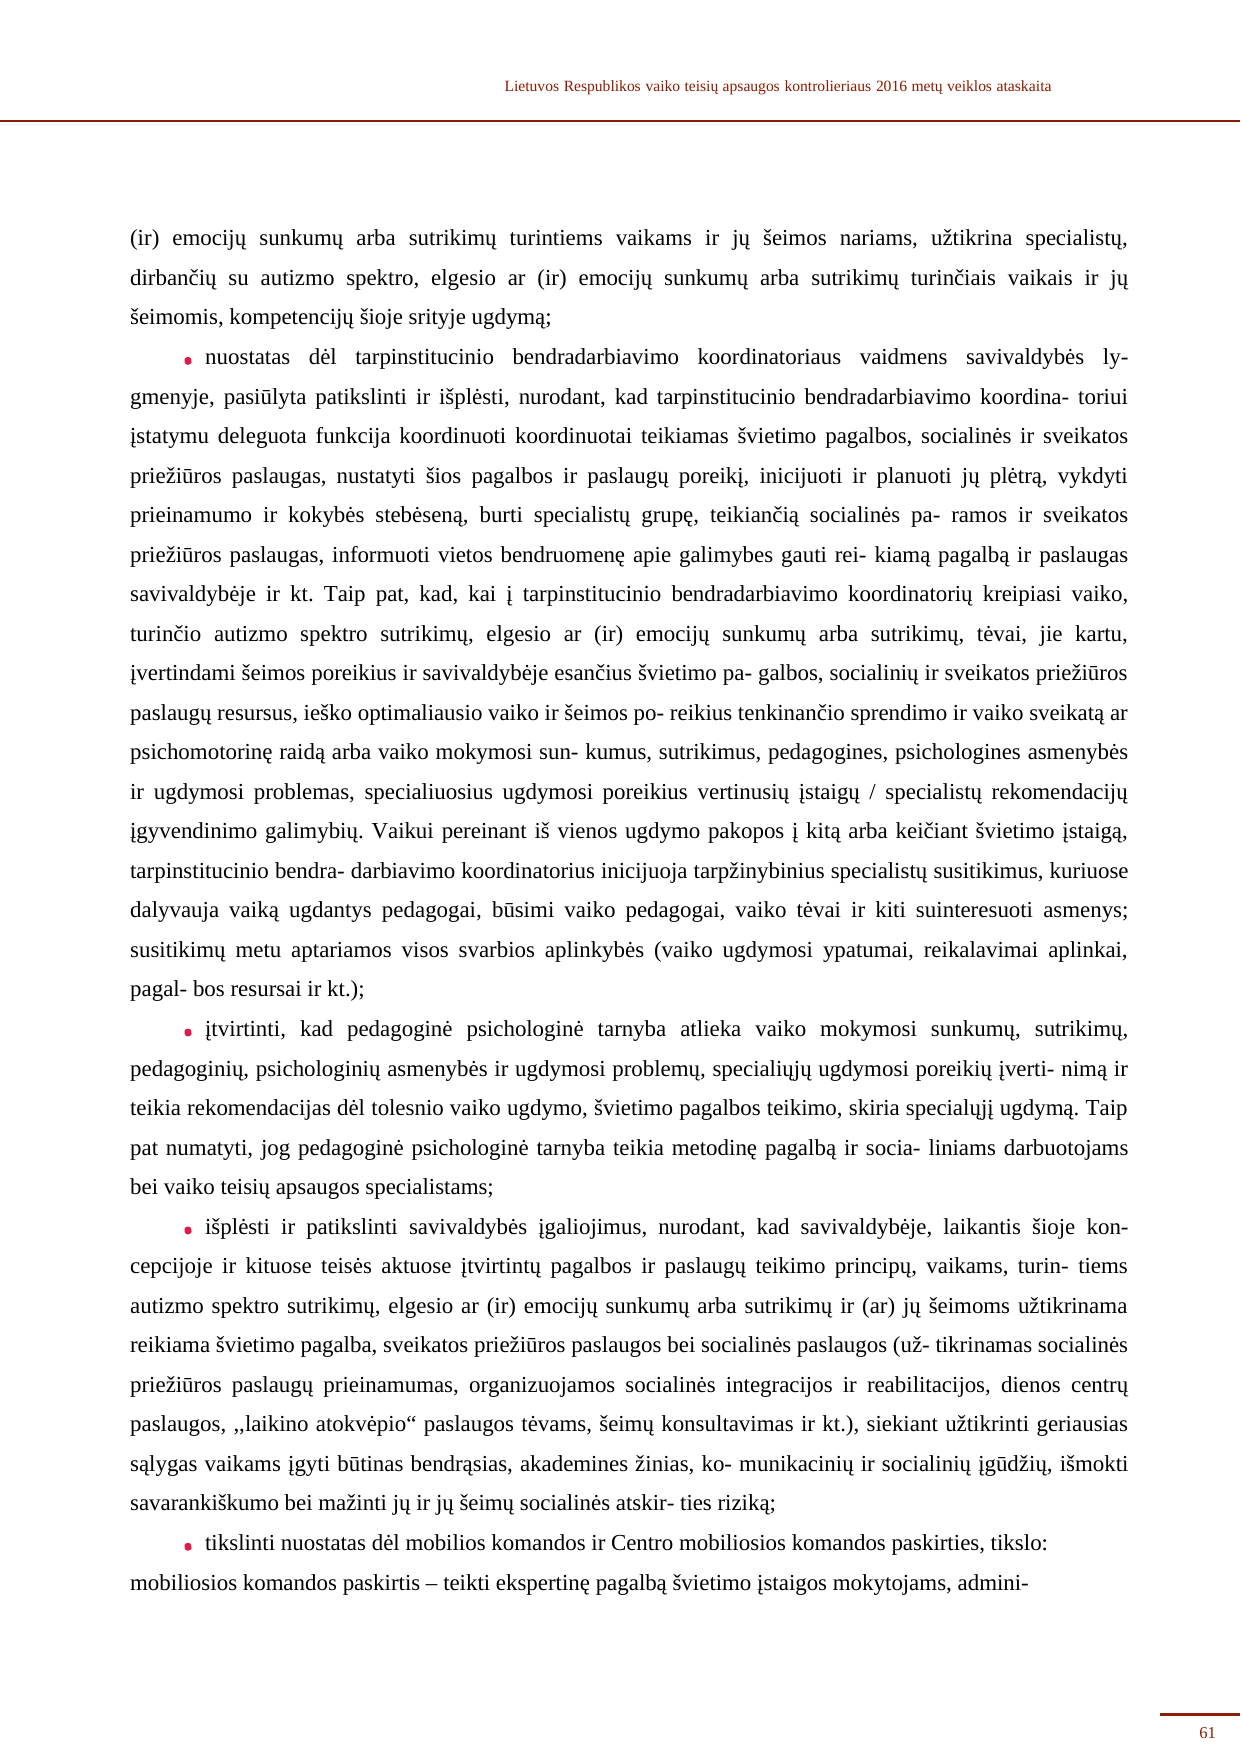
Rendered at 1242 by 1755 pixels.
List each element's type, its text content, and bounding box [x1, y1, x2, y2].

text mobiliosios komandos paskirtis – teikti ekspertinę pagalbą švietimo įstaigos mokytojams, admini- [130, 1569, 1129, 1595]
text tikslinti nuostatas dėl mobilios komandos ir Centro mobiliosios komandos paskirties, tikslo: [205, 1529, 1242, 1556]
text nuostatas dėl tarpinstitucinio bendradarbiavimo koordinatoriaus vaidmens savivaldybės ly- gmenyje, pasiūlyta patikslinti ir išplėsti, nurodant, kad tarpinstitucinio bendradarbiavimo koordina- toriui įstatymu deleguota funkcija koordinuoti koordinuotai teikiamas švietimo pagalbos, socialinės ir sveikatos priežiūros paslaugas, nustatyti šios pagalbos ir paslaugų poreikį, inicijuoti ir planuoti jų plėtrą, vykdyti prieinamumo ir kokybės stebėseną, burti specialistų grupę, teikiančią socialinės pa- ramos ir sveikatos priežiūros paslaugas, informuoti vietos bendruomenę apie galimybes gauti rei- kiamą pagalbą ir paslaugas savivaldybėje ir kt. Taip pat, kad, kai į tarpinstitucinio bendradarbiavimo koordinatorių kreipiasi vaiko, turinčio autizmo spektro sutrikimų, elgesio ar (ir) emocijų sunkumų arba sutrikimų, tėvai, jie kartu, įvertindami šeimos poreikius ir savivaldybėje esančius švietimo pa- galbos, socialinių ir sveikatos priežiūros paslaugų resursus, ieško optimaliausio vaiko ir šeimos po- reikius tenkinančio sprendimo ir vaiko sveikatą ar psichomotorinę raidą arba vaiko mokymosi sun- kumus, sutrikimus, pedagogines, psichologines asmenybės ir ugdymosi problemas, specialiuosius ugdymosi poreikius vertinusių įstaigų / specialistų rekomendacijų įgyvendinimo galimybių. Vaikui pereinant iš vienos ugdymo pakopos į kitą arba keičiant švietimo įstaigą, tarpinstitucinio bendra- darbiavimo koordinatorius inicijuoja tarpžinybinius specialistų susitikimus, kuriuose dalyvauja vaiką ugdantys pedagogai, būsimi vaiko pedagogai, vaiko tėvai ir kiti suinteresuoti asmenys; susitikimų metu aptariamos visos svarbios aplinkybės (vaiko ugdymosi ypatumai, reikalavimai aplinkai, pagal- bos resursai ir kt.); [130, 343, 1129, 1001]
text įtvirtinti, kad pedagoginė psichologinė tarnyba atlieka vaiko mokymosi sunkumų, sutrikimų, pedagoginių, psichologinių asmenybės ir ugdymosi problemų, specialiųjų ugdymosi poreikių įverti- nimą ir teikia rekomendacijas dėl tolesnio vaiko ugdymo, švietimo pagalbos teikimo, skiria specialųjį ugdymą. Taip pat numatyti, jog pedagoginė psichologinė tarnyba teikia metodinę pagalbą ir socia- liniams darbuotojams bei vaiko teisių apsaugos specialistams; [130, 1015, 1129, 1199]
text (ir) emocijų sunkumų arba sutrikimų turintiems vaikams ir jų šeimos nariams, užtikrina specialistų, dirbančių su autizmo spektro, elgesio ar (ir) emocijų sunkumų arba sutrikimų turinčiais vaikais ir jų šeimomis, kompetencijų šioje srityje ugdymą; [130, 224, 1129, 330]
text išplėsti ir patikslinti savivaldybės įgaliojimus, nurodant, kad savivaldybėje, laikantis šioje kon- cepcijoje ir kituose teisės aktuose įtvirtintų pagalbos ir paslaugų teikimo principų, vaikams, turin- tiems autizmo spektro sutrikimų, elgesio ar (ir) emocijų sunkumų arba sutrikimų ir (ar) jų šeimoms užtikrinama reikiama švietimo pagalba, sveikatos priežiūros paslaugos bei socialinės paslaugos (už- tikrinamas socialinės priežiūros paslaugų prieinamumas, organizuojamos socialinės integracijos ir reabilitacijos, dienos centrų paslaugos, ,,laikino atokvėpio“ paslaugos tėvams, šeimų konsultavimas ir kt.), siekiant užtikrinti geriausias sąlygas vaikams įgyti būtinas bendrąsias, akademines žinias, ko- munikacinių ir socialinių įgūdžių, išmokti savarankiškumo bei mažinti jų ir jų šeimų socialinės atskir- ties riziką; [130, 1213, 1129, 1516]
